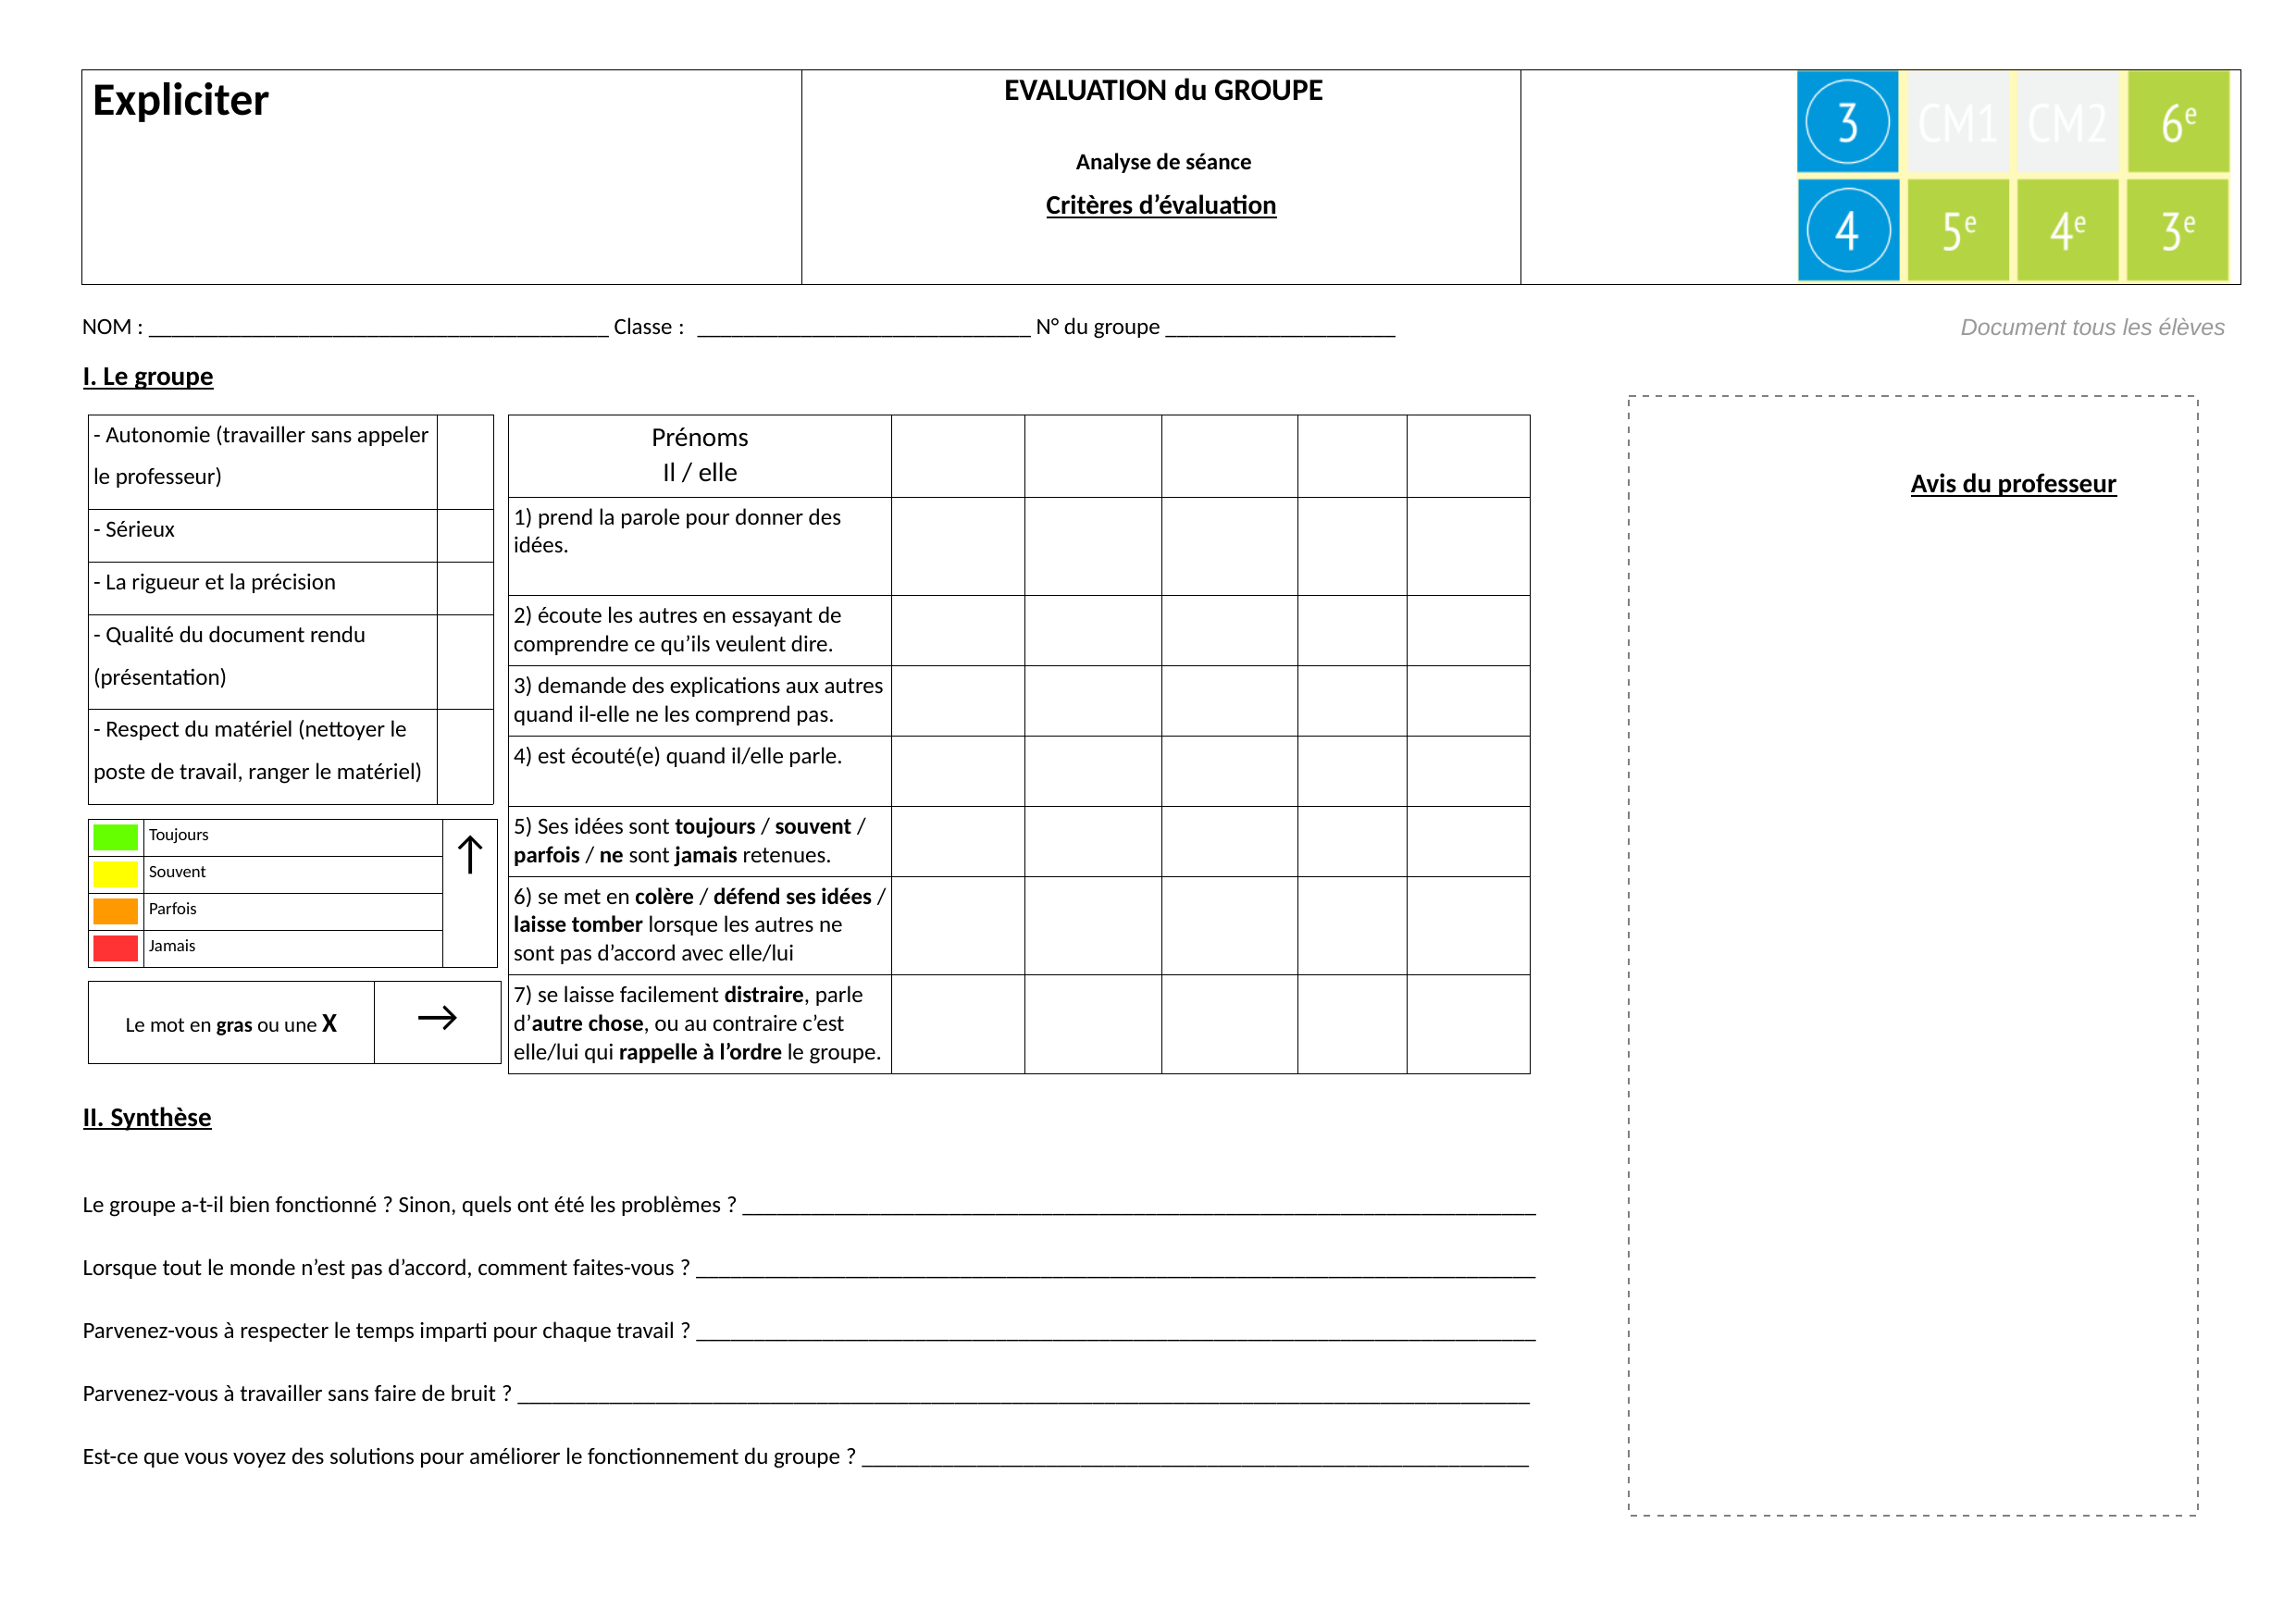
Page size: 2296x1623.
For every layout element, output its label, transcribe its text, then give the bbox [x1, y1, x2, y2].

table_cell - Qualité du document rendu (présentation) [89, 615, 437, 709]
table_header [1298, 415, 1407, 497]
table_cell [892, 975, 1024, 1073]
table_cell 6) se met en colère / défend ses idées / laisse tomber lorsque les autres ne sont pas d’accord avec elle/lui [509, 877, 891, 974]
table_cell [1162, 498, 1297, 595]
table_cell [1298, 596, 1407, 665]
table_cell [892, 596, 1024, 665]
table_cell Jamais [144, 931, 442, 966]
table_cell 4) est écouté(e) quand il/elle parle. [509, 737, 891, 806]
table_cell [1162, 666, 1297, 736]
table_cell [89, 894, 143, 929]
table_cell [1408, 498, 1530, 595]
table_cell [892, 737, 1024, 806]
table_cell [438, 563, 493, 614]
table_cell [892, 807, 1024, 876]
table_cell [1162, 596, 1297, 665]
text Document tous les élèves [1917, 314, 2228, 340]
table_cell [1162, 737, 1297, 806]
table_header [89, 820, 143, 855]
table_cell [1298, 975, 1407, 1073]
table_cell [1162, 877, 1297, 974]
table_header [1408, 415, 1530, 497]
text NOM : ________________________________________ Classe : _____________________________ N° du groupe ____________________ [81, 312, 2228, 367]
table_cell [1025, 498, 1161, 595]
table_cell [1162, 975, 1297, 1073]
table_header Prénoms Il / elle [509, 415, 891, 497]
table_cell [1408, 975, 1530, 1073]
table_header [438, 415, 493, 509]
table_header [82, 409, 503, 1079]
table_header - Autonomie (travailler sans appeler le professeur) [89, 415, 437, 509]
table_header [503, 409, 1537, 1079]
table_cell [438, 615, 493, 709]
table_cell 7) se laisse facilement distraire, parle d’autre chose, ou au contraire c’est elle/lui qui rappelle à l’ordre le groupe. [509, 975, 891, 1073]
table_header [1025, 415, 1161, 497]
table_cell [1298, 807, 1407, 876]
table_header I. Le groupe II. Synthèse Le groupe a-t-il bien fonctionné ? Sinon, quels ont été les problèmes ? _____________________________________________________________________ Lorsque tout le monde n’est pas d’accord, comment faites-vous ? _________________________________________________________________________ Parvenez-vous à respecter le temps imparti pour chaque travail ? _________________________________________________________________________ Parvenez-vous à travailler sans faire de bruit ? ________________________________________________________________________________________ Est-ce que vous voyez des solutions pour améliorer le fonctionnement du groupe ? __________________________________________________________ [78, 354, 2295, 1510]
table_cell [1298, 877, 1407, 974]
table_cell [1408, 666, 1530, 736]
table_cell [89, 931, 143, 966]
table_header Le mot en gras ou une X [89, 982, 374, 1063]
table_cell [438, 710, 493, 804]
table_cell [1408, 737, 1530, 806]
table_cell 5) Ses idées sont toujours / souvent / parfois / ne sont jamais retenues. [509, 807, 891, 876]
table_cell [892, 666, 1024, 736]
table_cell [89, 857, 143, 892]
table_cell [892, 877, 1024, 974]
table_cell [1025, 666, 1161, 736]
table_header [892, 415, 1024, 497]
table_cell 3) demande des explications aux autres quand il-elle ne les comprend pas. [509, 666, 891, 736]
table_cell [1298, 498, 1407, 595]
table_cell [1298, 666, 1407, 736]
table_cell [1025, 596, 1161, 665]
table_header Toujours [144, 820, 442, 855]
table_cell 2) écoute les autres en essayant de comprendre ce qu’ils veulent dire. [509, 596, 891, 665]
table_header ↑ [443, 820, 497, 966]
table_cell - Respect du matériel (nettoyer le poste de travail, ranger le matériel) [89, 710, 437, 804]
table_cell [892, 498, 1024, 595]
table_cell [1408, 807, 1530, 876]
table_cell [1025, 877, 1161, 974]
table_cell [1298, 737, 1407, 806]
table_cell [1162, 807, 1297, 876]
table_header [1162, 415, 1297, 497]
table_cell 1) prend la parole pour donner des idées. [509, 498, 891, 595]
table_cell - La rigueur et la précision [89, 563, 437, 614]
table_cell [1025, 975, 1161, 1073]
table_header → [375, 982, 501, 1063]
table_cell [1025, 807, 1161, 876]
table_cell Souvent [144, 857, 442, 892]
table_cell Parfois [144, 894, 442, 929]
table_cell [438, 510, 493, 562]
table_cell [1025, 737, 1161, 806]
table_cell [1408, 877, 1530, 974]
table_cell [1408, 596, 1530, 665]
table_cell - Sérieux [89, 510, 437, 562]
